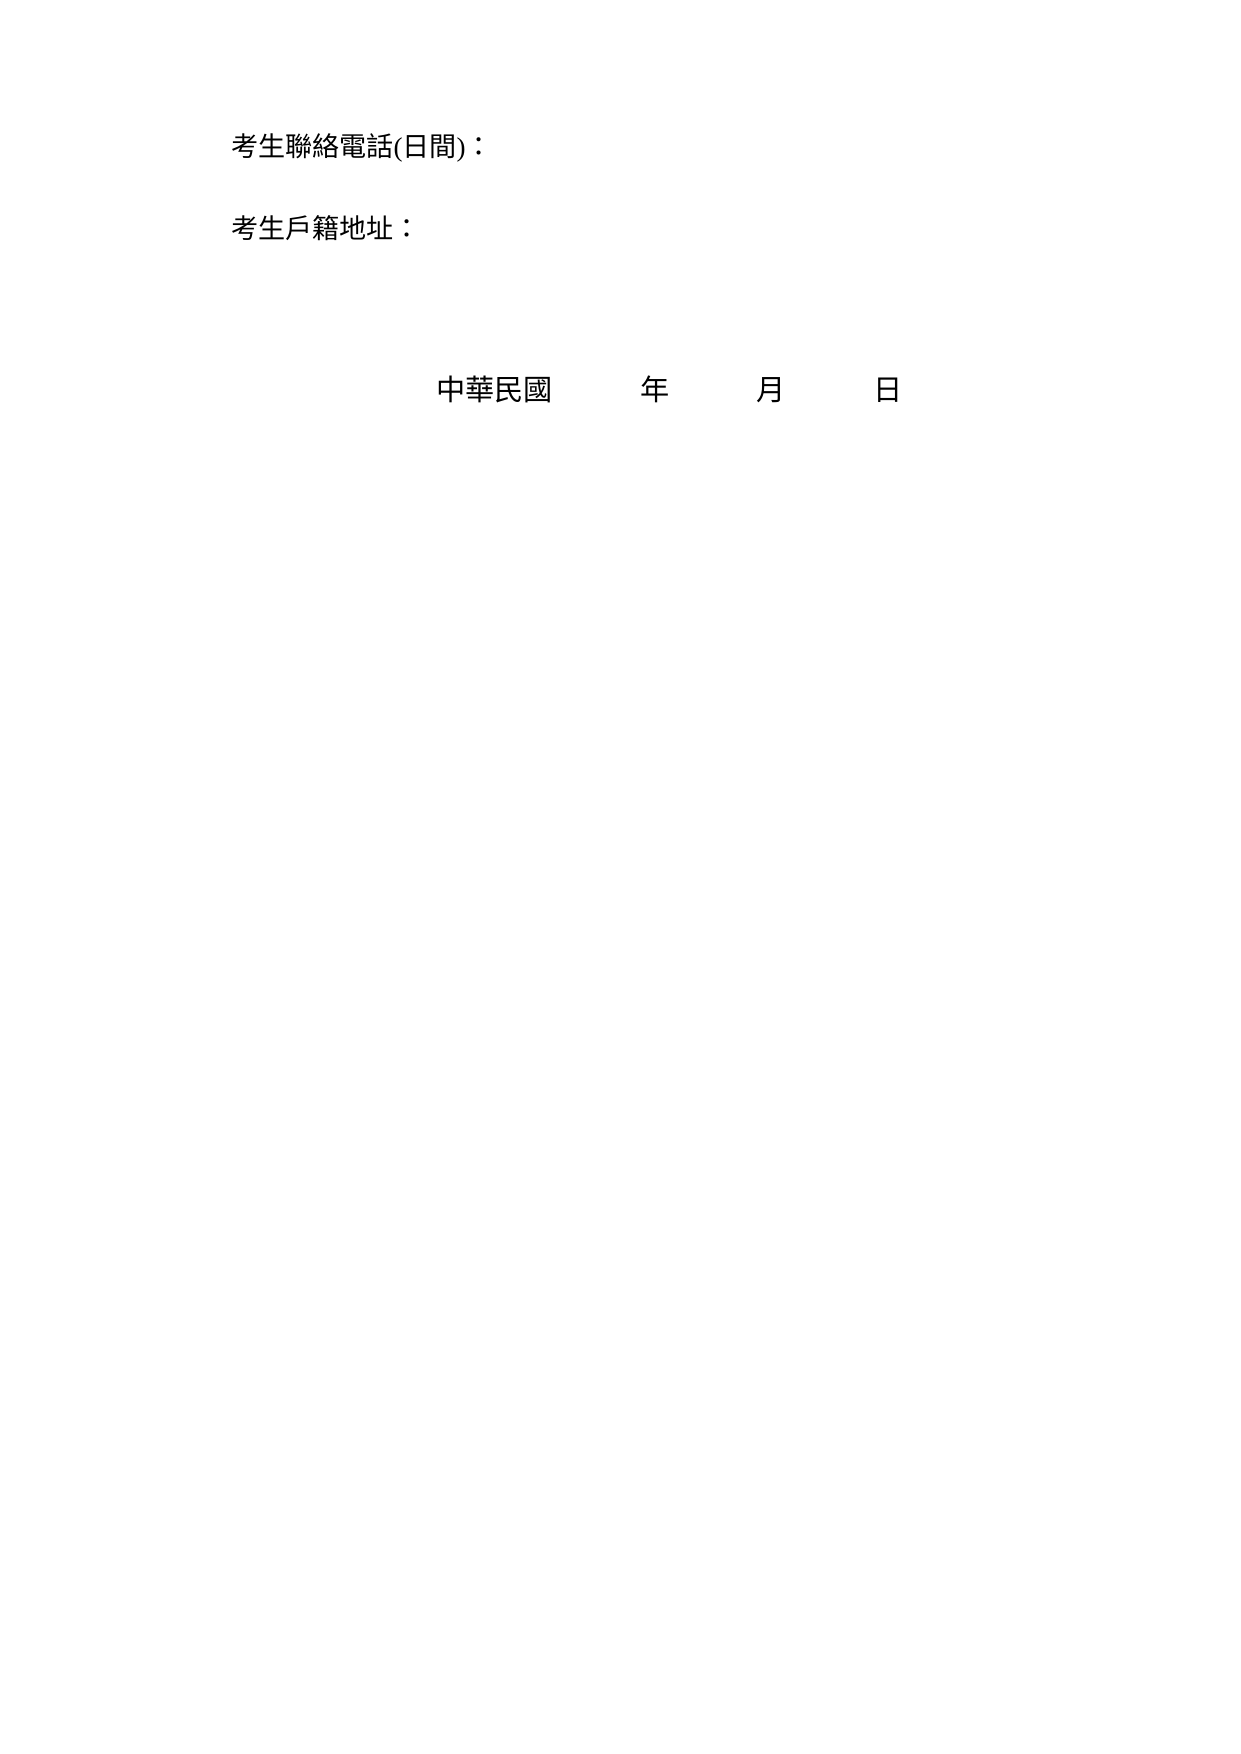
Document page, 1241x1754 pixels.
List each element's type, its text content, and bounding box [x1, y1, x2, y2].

text 考生聯絡電話(日間)： [75, 102, 1165, 165]
text 考生戶籍地址： [75, 184, 1165, 247]
text 中華民國 年 月 日 [75, 346, 1165, 408]
